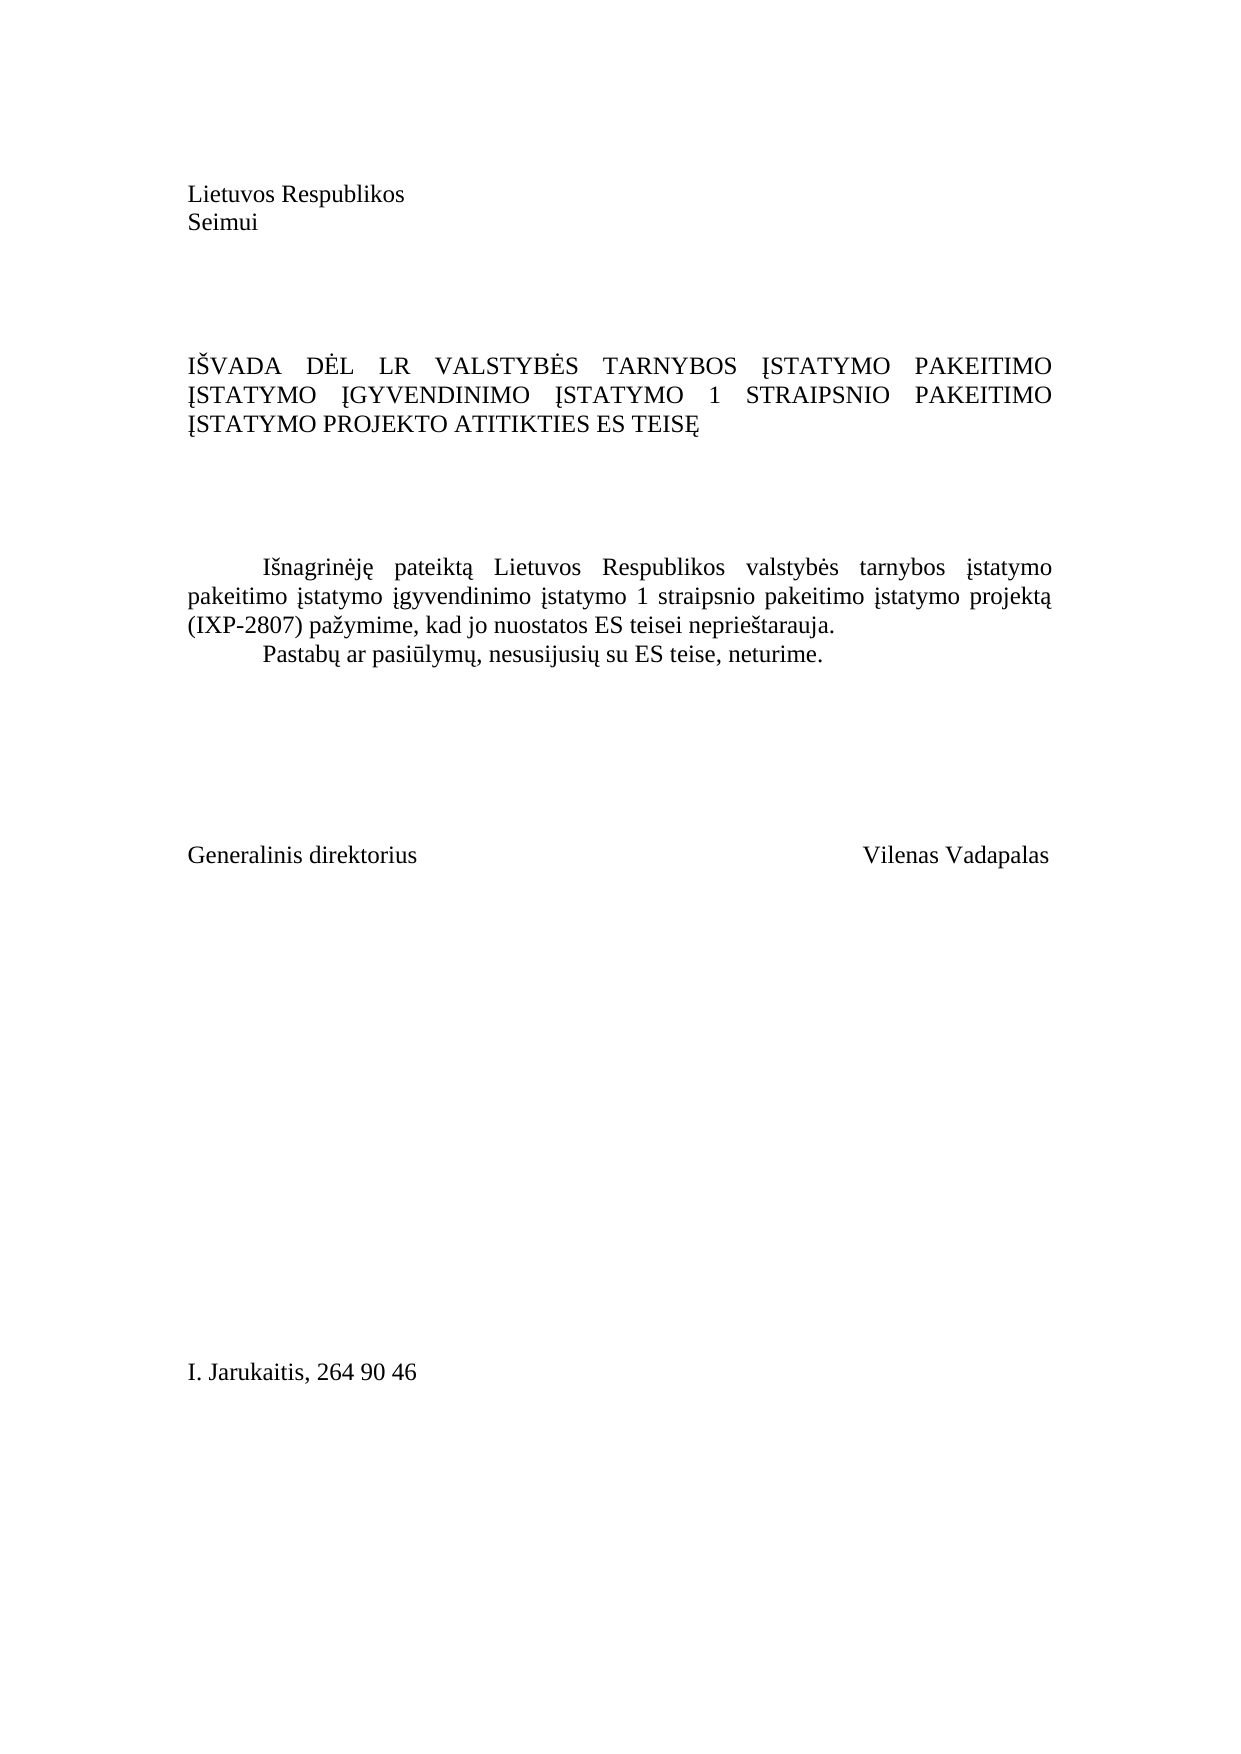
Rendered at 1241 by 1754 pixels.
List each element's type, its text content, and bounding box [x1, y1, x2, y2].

subtitle Lietuvos Respublikos [187, 179, 1053, 207]
text Generalinis direktorius Vilenas Vadapalas [187, 840, 1053, 869]
text Seimui [187, 207, 1053, 236]
text I. Jarukaitis, 264 90 46 [187, 1357, 1053, 1386]
text Pastabų ar pasiūlymų, nesusijusių su ES teise, neturime. [187, 639, 1053, 667]
text Išnagrinėję pateiktą Lietuvos Respublikos valstybės tarnybos įstatymo pakeitimo įstatymo įgyvendinimo įstatymo 1 straipsnio pakeitimo įstatymo projektą (IXP-2807) pažymime, kad jo nuostatos ES teisei neprieštarauja. [187, 552, 1053, 639]
text IŠVADA DĖL LR valstybės tarnybos įstatymo pakeitimo įstatymo įgyvendinimo įstatymo 1 straipsnio pakeitimo įstatymo projekto atitikties ES teisę [187, 351, 1053, 437]
